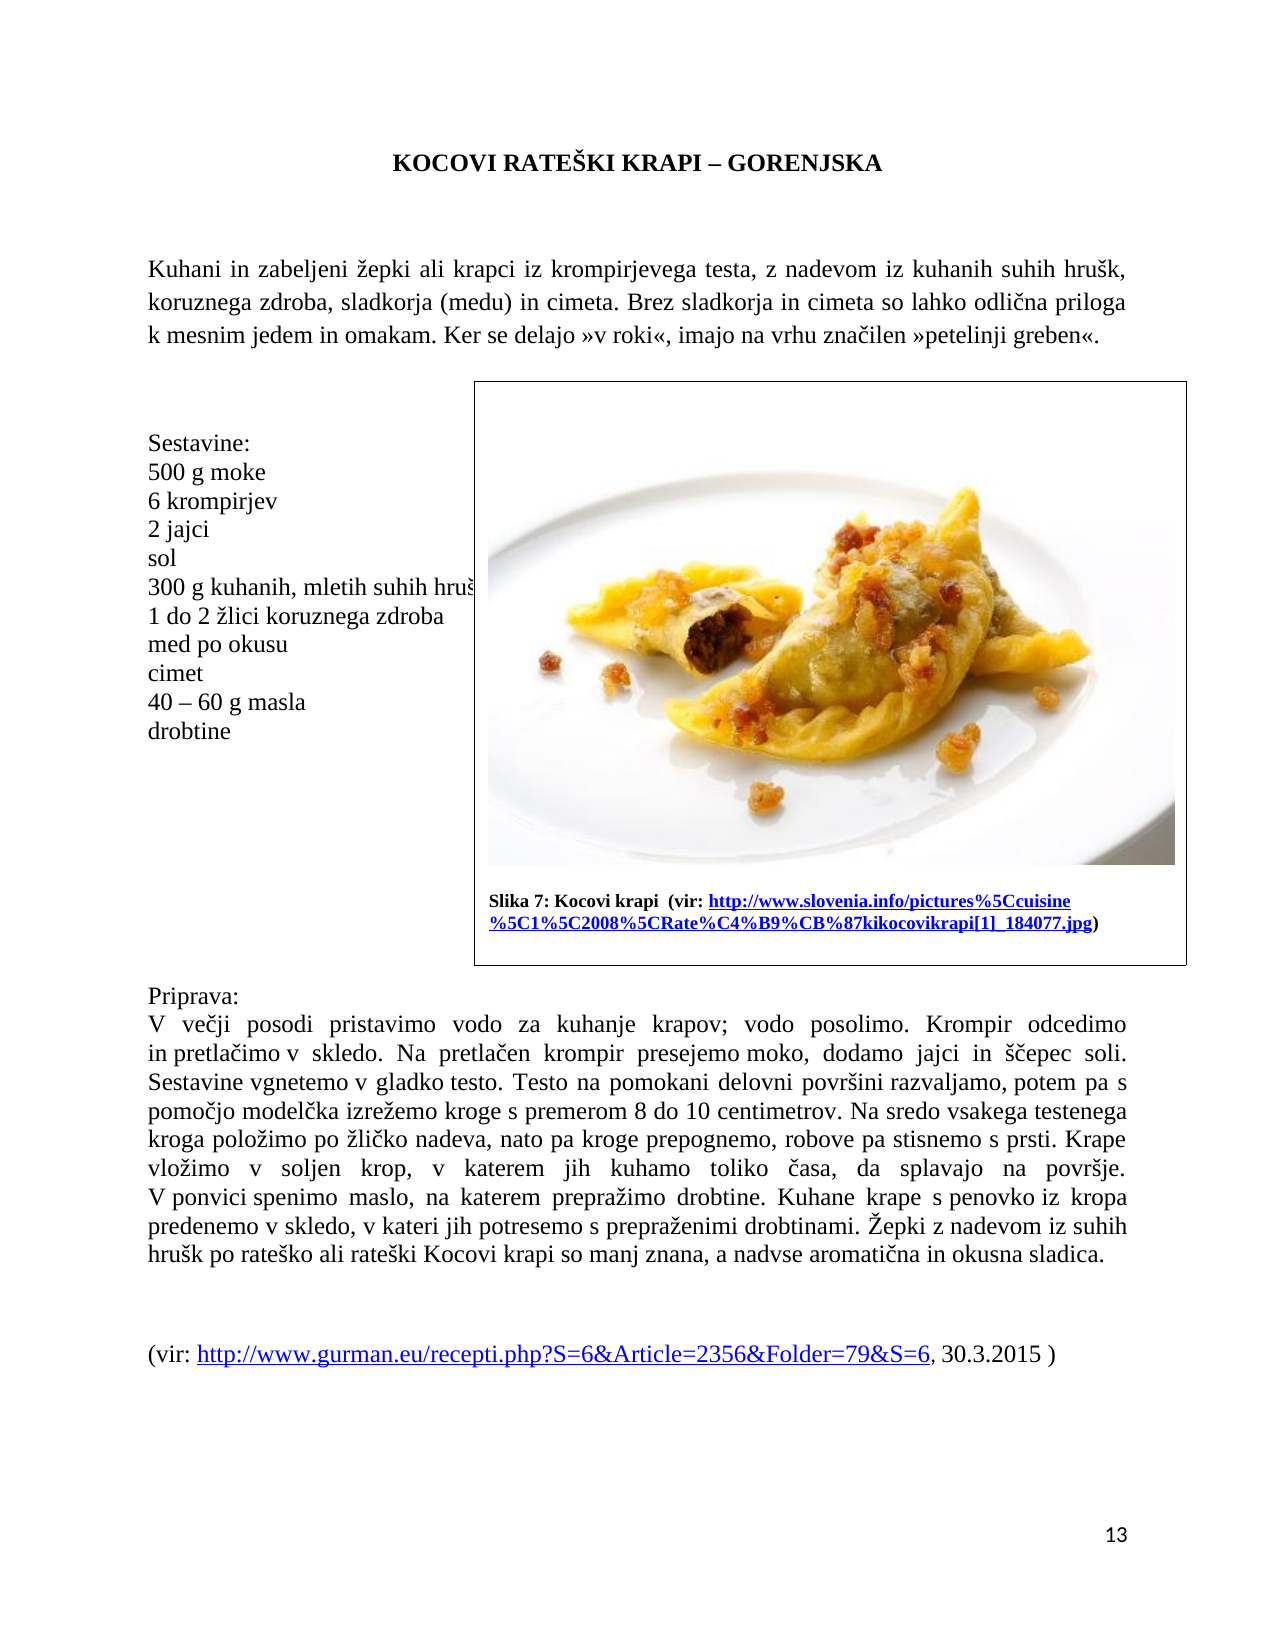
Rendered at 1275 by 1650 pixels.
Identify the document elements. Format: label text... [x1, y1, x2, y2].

text Kuhani in zabeljeni žepki ali krapci iz krompirjevega testa, z nadevom iz kuhanih suhih hrušk, koruznega zdroba, sladkorja (medu) in cimeta. Brez sladkorja in cimeta so lahko odlična priloga k mesnim jedem in omakam. Ker se delajo »v roki«, imajo na vrhu značilen »petelinji greben«. [148, 254, 1127, 349]
text KOCOVI RATEŠKI KRAPI – GORENJSKA [148, 148, 1127, 176]
text (vir: http://www.gurman.eu/recepti.php?S=6&Article=2356&Folder=79&S=6, 30.3.2015 ) [148, 1339, 1127, 1368]
text Priprava: V večji posodi pristavimo vodo za kuhanje krapov; vodo posolimo. Krompir odcedimo in pretlačimo v skledo. Na pretlačen krompir presejemo moko, dodamo jajci in ščepec soli. Sestavine vgnetemo v gladko testo. Testo na pomokani delovni površini razvaljamo, potem pa s pomočjo modelčka izrežemo kroge s premerom 8 do 10 centimetrov. Na sredo vsakega testenega kroga položimo po žličko nadeva, nato pa kroge prepognemo, robove pa stisnemo s prsti. Krape vložimo v soljen krop, v katerem jih kuhamo toliko časa, da splavajo na površje. V ponvici spenimo maslo, na katerem prepražimo drobtine. Kuhane krape s penovko iz kropa predenemo v skledo, v kateri jih potresemo s prepraženimi drobtinami. Žepki z nadevom iz suhih hrušk po rateško ali rateški Kocovi krapi so manj znana, a nadvse aromatična in okusna sladica. [148, 981, 1127, 1268]
text Slika 7: Kocovi krapi (vir: http://www.slovenia.info/pictures%5Ccuisine%5C1%5C2008%5CRate%C4%B9%CB%87kikocovikrapi[1]_184077.jpg) [488, 890, 1171, 933]
text Sestavine: 500 g moke 6 krompirjev 2 jajci sol 300 g kuhanih, mletih suhih hrušk 1 do 2 žlici koruznega zdroba med po okusu cimet 40 – 60 g masla drobtine [148, 428, 473, 744]
picture [488, 388, 1175, 865]
